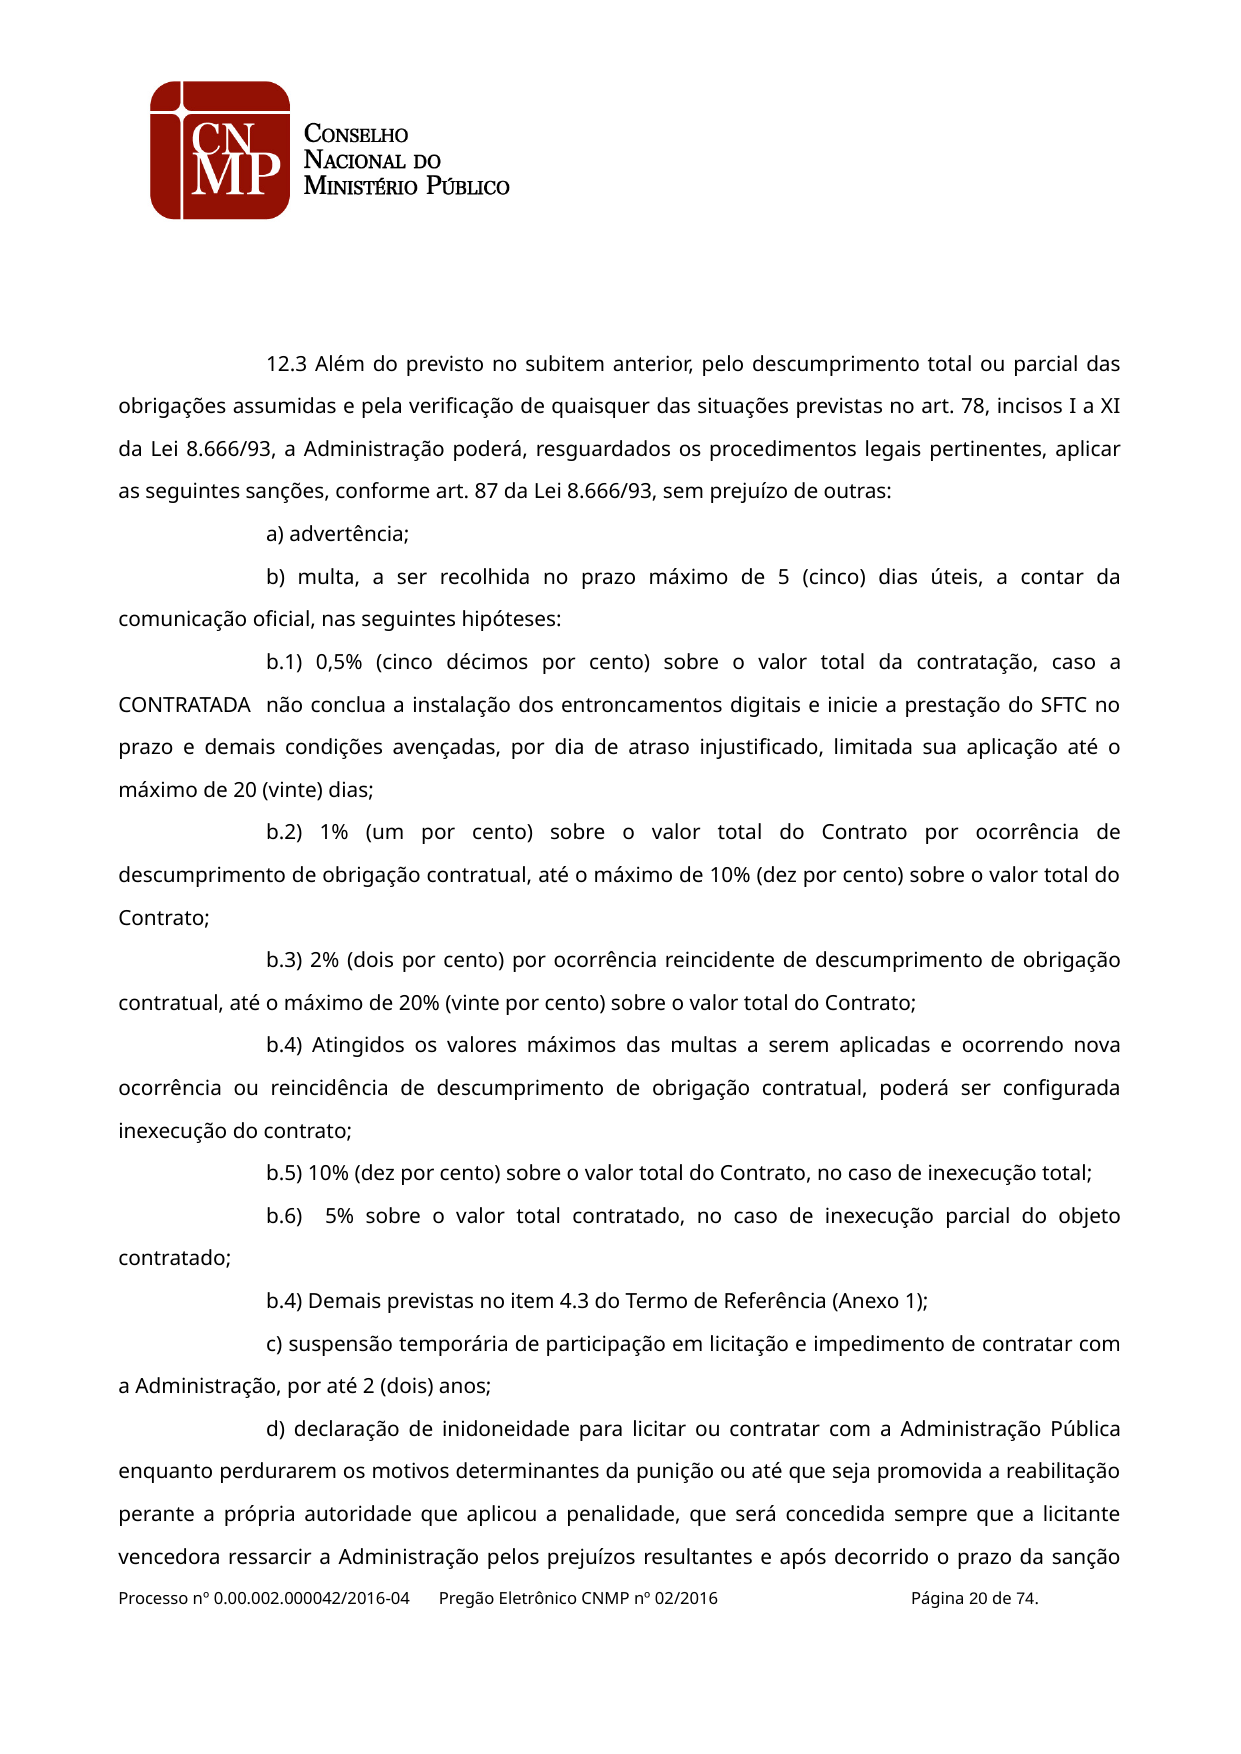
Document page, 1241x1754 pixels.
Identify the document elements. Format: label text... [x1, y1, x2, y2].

text b.3) 2% (dois por cento) por ocorrência reincidente de descumprimento de obrigação contratual, até o máximo de 20% (vinte por cento) sobre o valor total do Contrato; [118, 945, 1122, 1016]
text b.2) 1% (um por cento) sobre o valor total do Contrato por ocorrência de descumprimento de obrigação contratual, até o máximo de 10% (dez por cento) sobre o valor total do Contrato; [118, 817, 1122, 931]
text b.4) Atingidos os valores máximos das multas a serem aplicadas e ocorrendo nova ocorrência ou reincidência de descumprimento de obrigação contratual, poderá ser configurada inexecução do contrato; [118, 1031, 1122, 1144]
text d) declaração de inidoneidade para licitar ou contratar com a Administração Pública enquanto perdurarem os motivos determinantes da punição ou até que seja promovida a reabilitação perante a própria autoridade que aplicou a penalidade, que será concedida sempre que a licitante vencedora ressarcir a Administração pelos prejuízos resultantes e após decorrido o prazo da sanção [118, 1414, 1122, 1570]
text b.5) 10% (dez por cento) sobre o valor total do Contrato, no caso de inexecução total; [118, 1158, 1122, 1187]
text b.1) 0,5% (cinco décimos por cento) sobre o valor total da contratação, caso a CONTRATADA não conclua a instalação dos entroncamentos digitais e inicie a prestação do SFTC no prazo e demais condições avençadas, por dia de atraso injustificado, limitada sua aplicação até o máximo de 20 (vinte) dias; [118, 647, 1122, 803]
text a) advertência; [118, 519, 1122, 548]
text b.4) Demais previstas no item 4.3 do Termo de Referência (Anexo 1); [118, 1286, 1122, 1314]
text b) multa, a ser recolhida no prazo máximo de 5 (cinco) dias úteis, a contar da comunicação oficial, nas seguintes hipóteses: [118, 562, 1122, 633]
text 12.3 Além do previsto no subitem anterior, pelo descumprimento total ou parcial das obrigações assumidas e pela verificação de quaisquer das situações previstas no art. 78, incisos I a XI da Lei 8.666/93, a Administração poderá, resguardados os procedimentos legais pertinentes, aplicar as seguintes sanções, conforme art. 87 da Lei 8.666/93, sem prejuízo de outras: [118, 349, 1122, 505]
text b.6) 5% sobre o valor total contratado, no caso de inexecução parcial do objeto contratado; [118, 1201, 1122, 1272]
text c) suspensão temporária de participação em licitação e impedimento de contratar com a Administração, por até 2 (dois) anos; [118, 1329, 1122, 1400]
